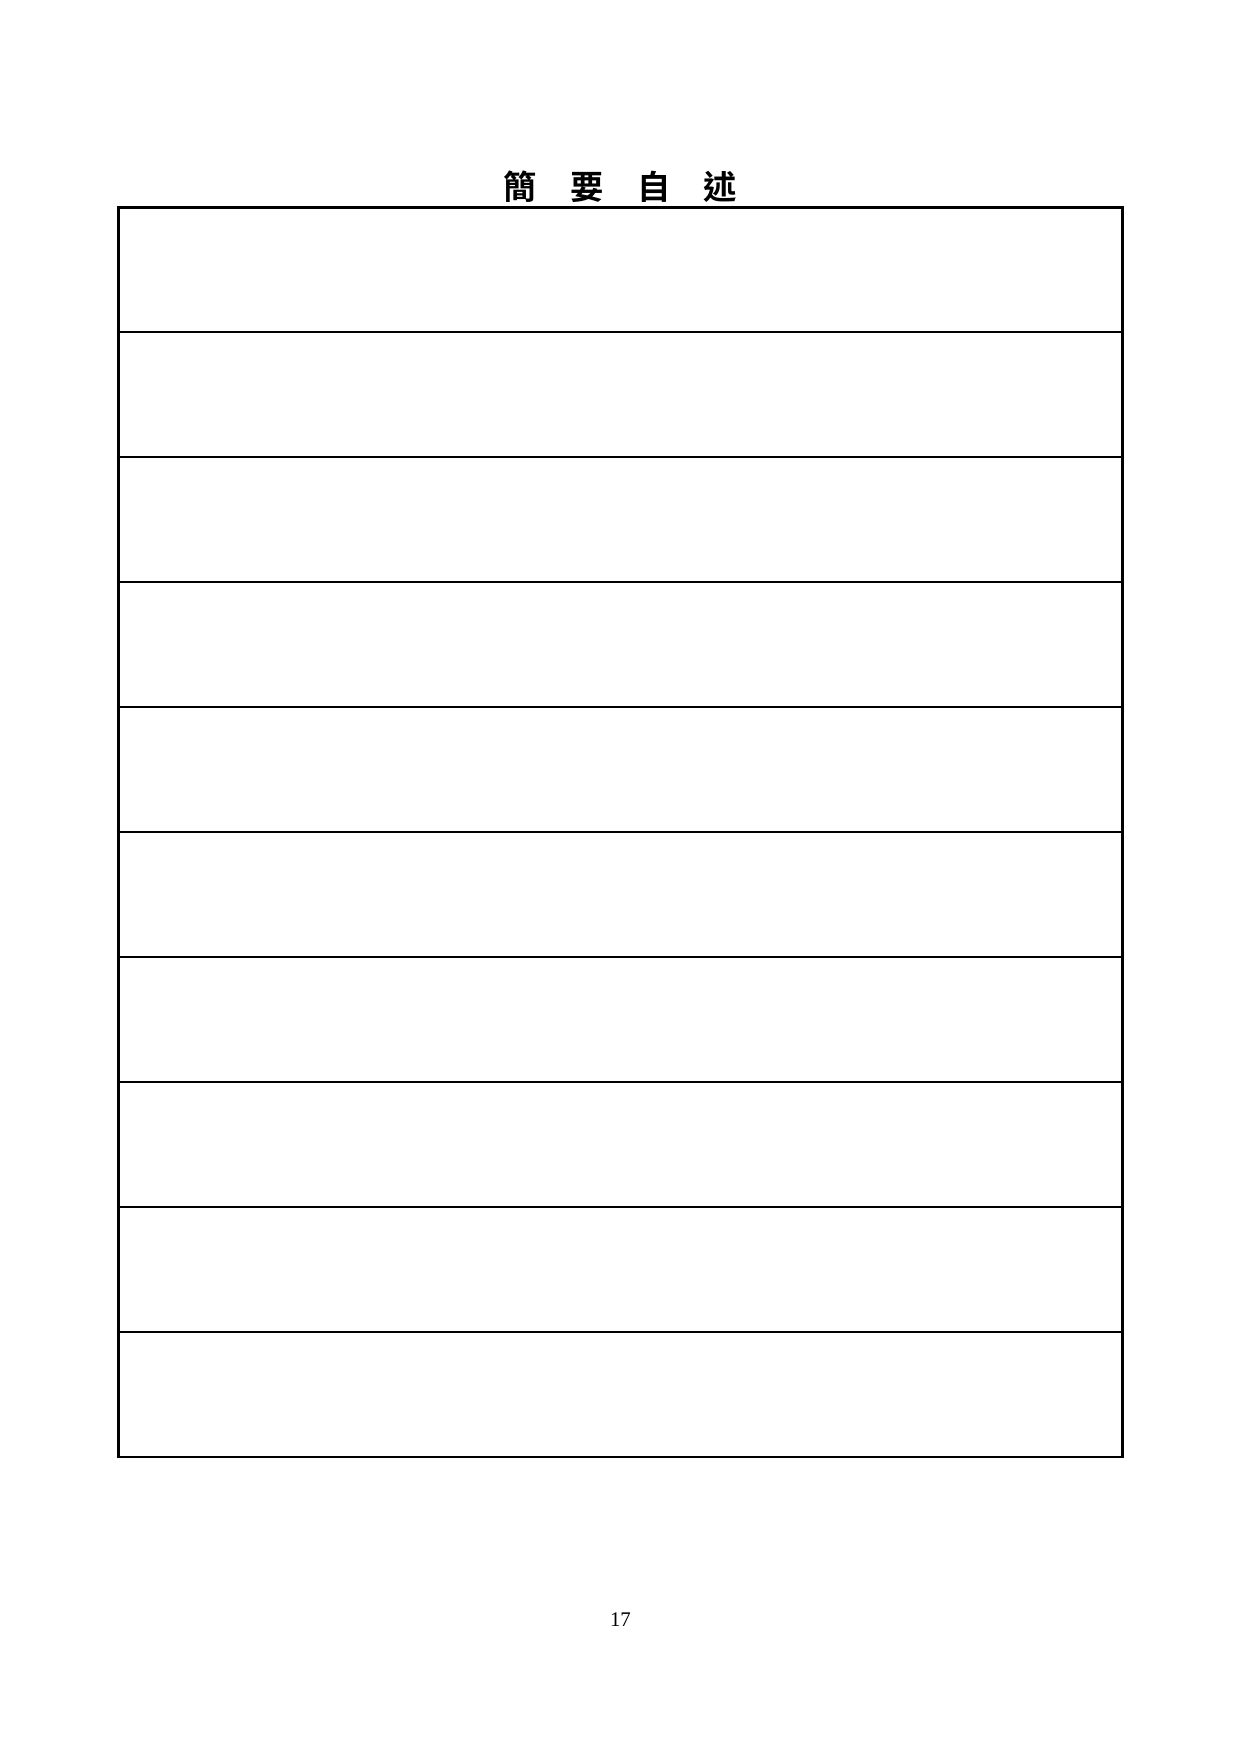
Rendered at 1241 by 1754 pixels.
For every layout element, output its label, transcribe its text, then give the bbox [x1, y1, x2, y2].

table_cell [120, 833, 1121, 956]
table_cell [120, 708, 1121, 831]
table_cell [120, 458, 1121, 581]
table_header [120, 209, 1121, 331]
table_cell [120, 583, 1121, 706]
table_cell [120, 1083, 1121, 1206]
table_cell [120, 1333, 1121, 1456]
text 簡 要 自 述 [118, 143, 1122, 206]
table_cell [120, 333, 1121, 456]
table_cell [120, 1208, 1121, 1331]
table_cell [120, 958, 1121, 1081]
